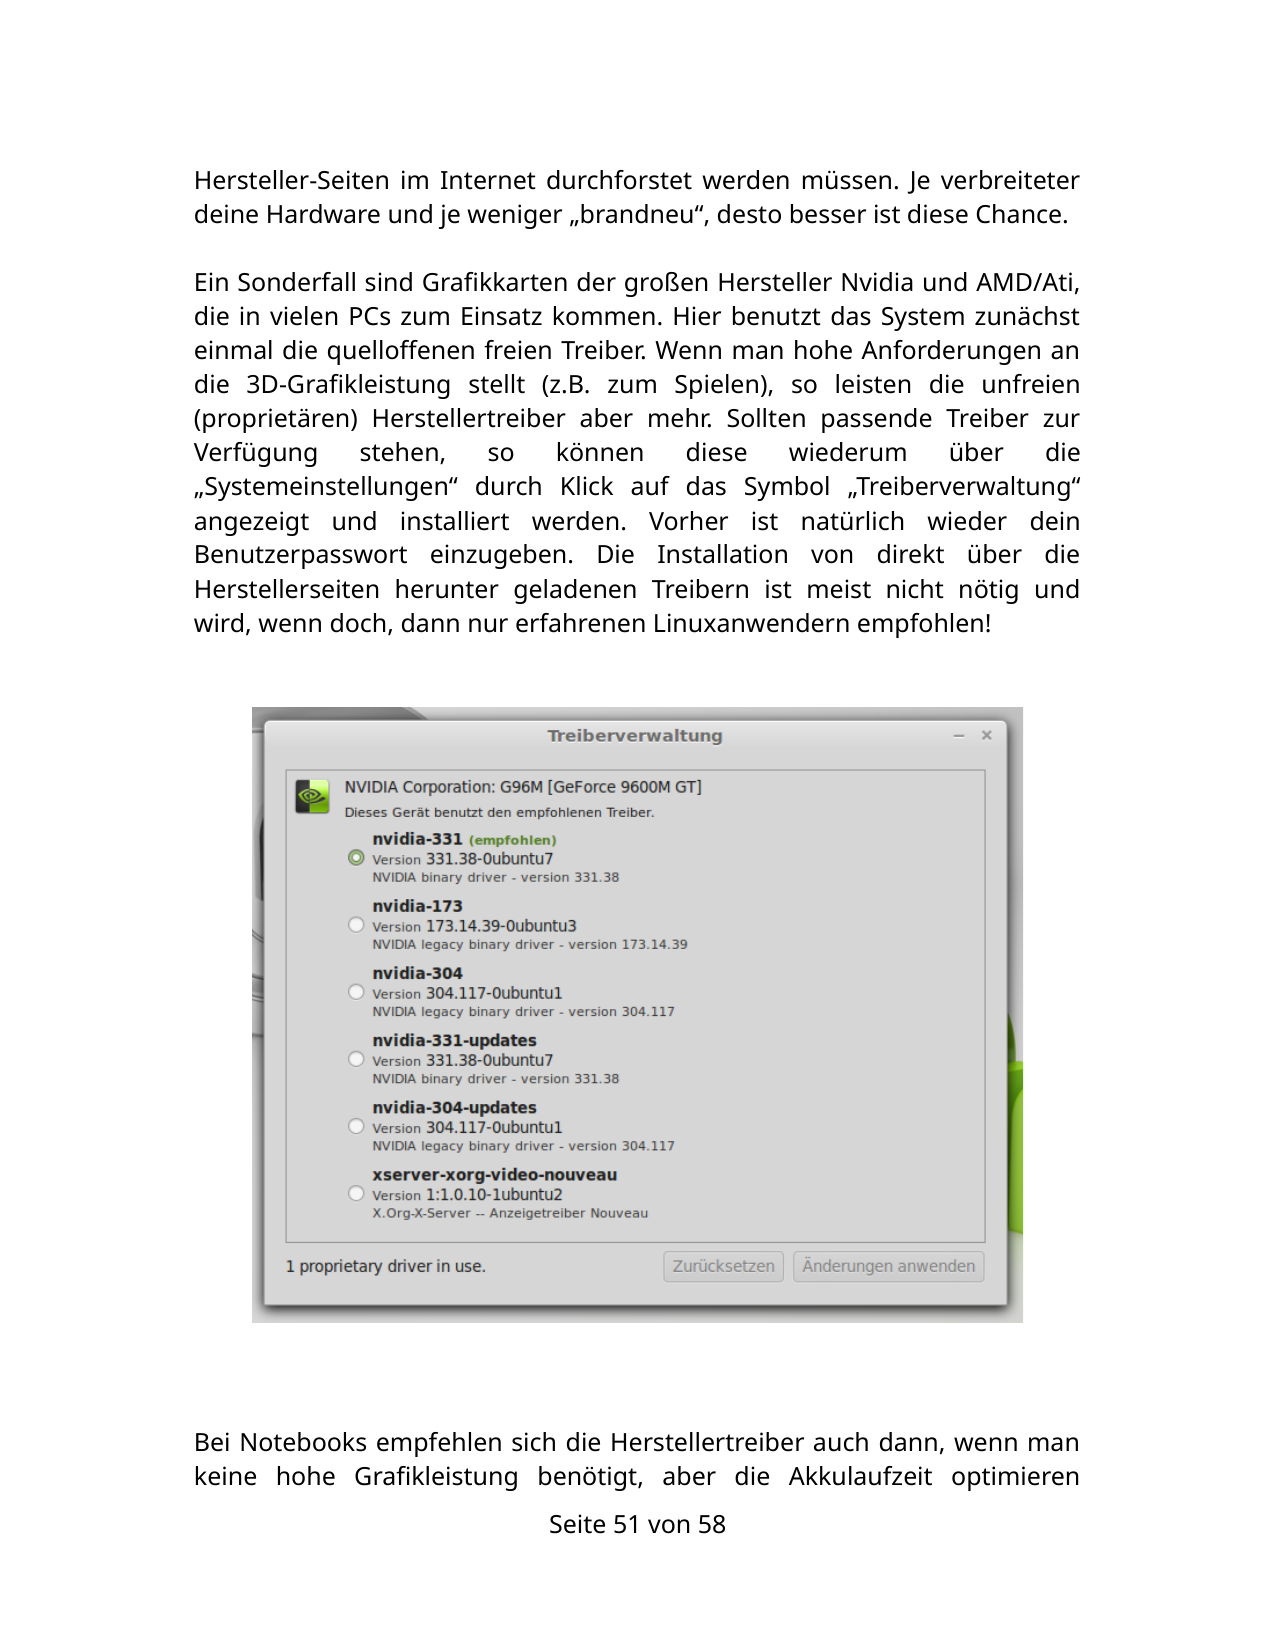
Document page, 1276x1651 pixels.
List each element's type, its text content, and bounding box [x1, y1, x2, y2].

text Ein Sonderfall sind Grafikkarten der großen Hersteller Nvidia und AMD/Ati, die in vielen PCs zum Einsatz kommen. Hier benutzt das System zunächst einmal die quelloffenen freien Treiber. Wenn man hohe Anforderungen an die 3D-Grafikleistung stellt (z.B. zum Spielen), so leisten die unfreien (proprietären) Herstellertreiber aber mehr. Sollten passende Treiber zur Verfügung stehen, so können diese wiederum über die „Systemeinstellungen“ durch Klick auf das Symbol „Treiberverwaltung“ angezeigt und installiert werden. Vorher ist natürlich wieder dein Benutzerpasswort einzugeben. Die Installation von direkt über die Herstellerseiten herunter geladenen Treibern ist meist nicht nötig und wird, wenn doch, dann nur erfahrenen Linuxanwendern empfohlen! [187, 265, 1088, 639]
picture [252, 707, 1024, 1323]
text Bei Notebooks empfehlen sich die Herstellertreiber auch dann, wenn man keine hohe Grafikleistung benötigt, aber die Akkulaufzeit optimieren [187, 1425, 1088, 1499]
text Hersteller-Seiten im Internet durchforstet werden müssen. Je verbreiteter deine Hardware und je weniger „brandneu“, desto besser ist diese Chance. [187, 156, 1088, 231]
